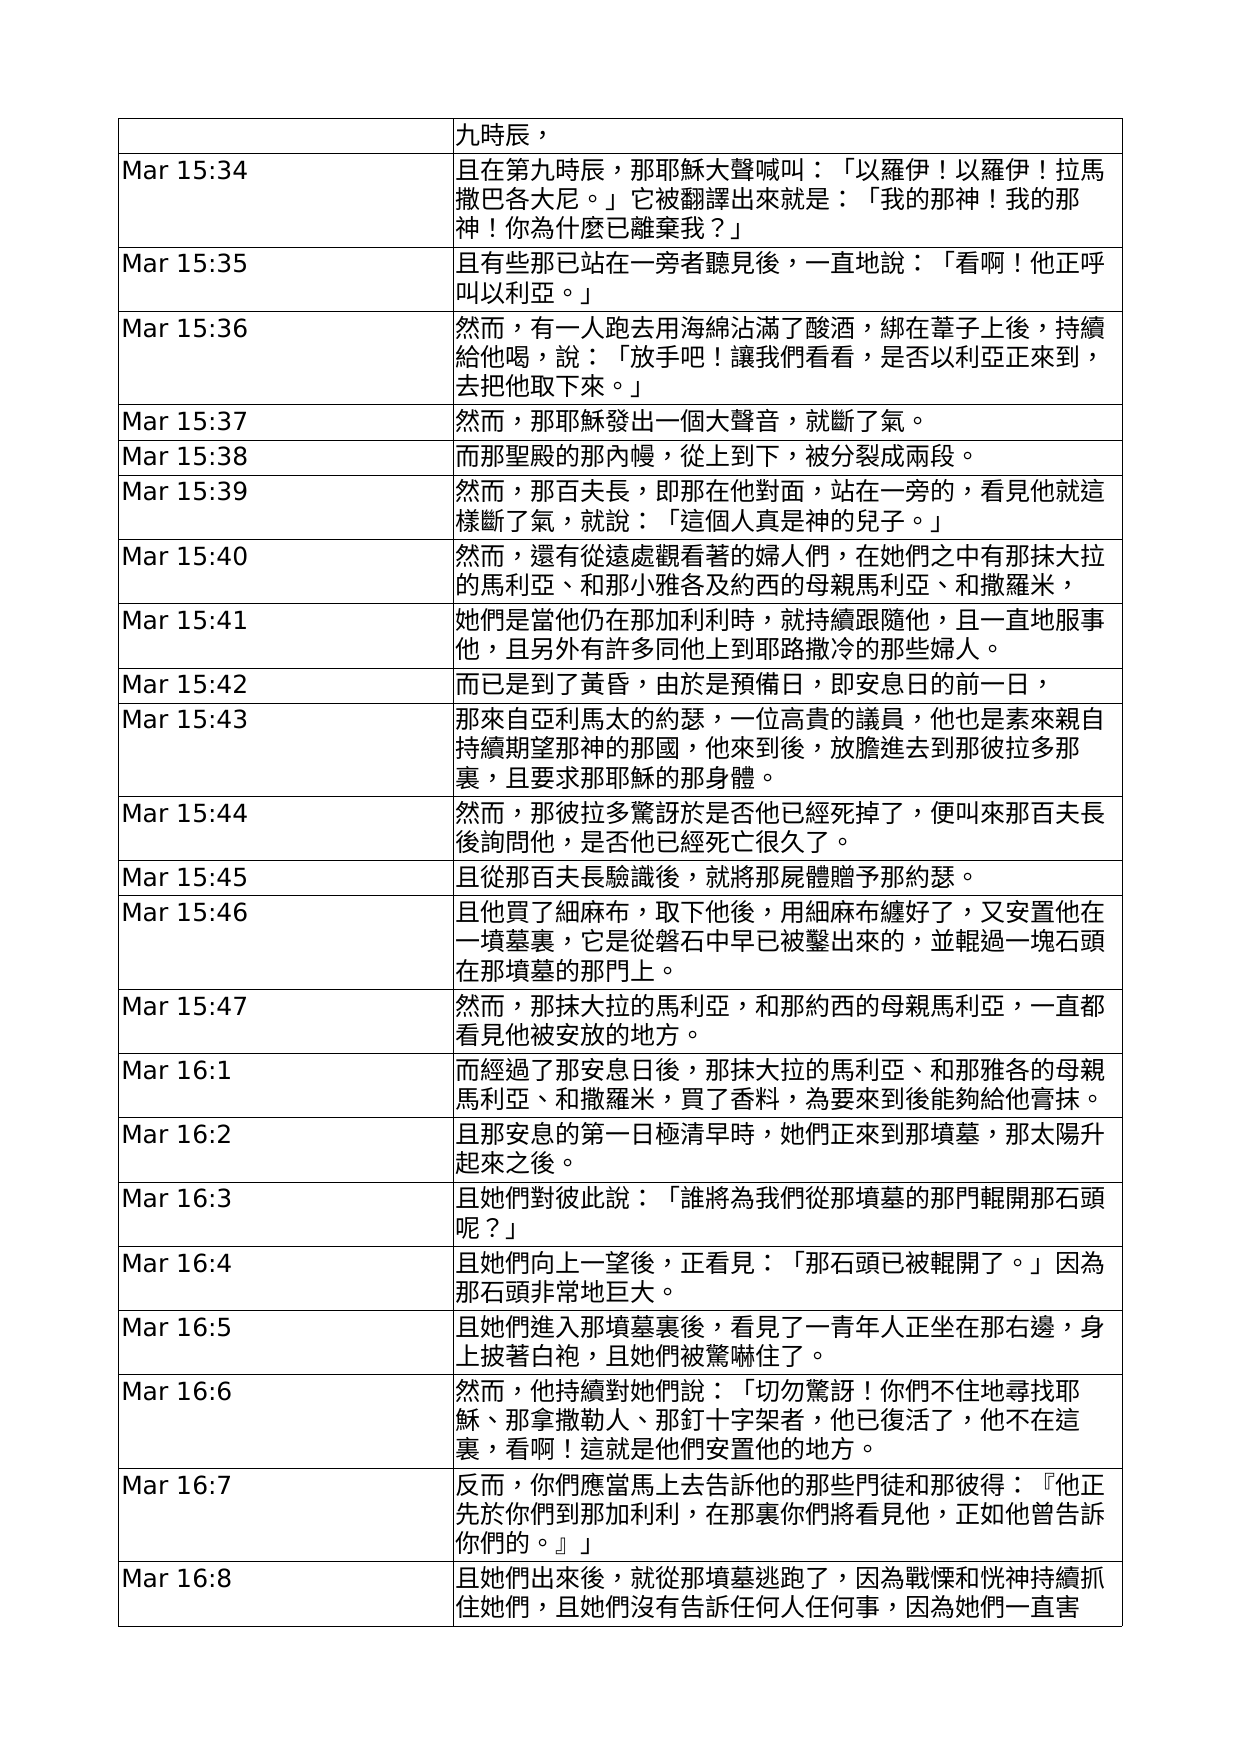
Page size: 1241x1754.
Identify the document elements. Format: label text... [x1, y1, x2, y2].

table_cell Mar 15:47 [119, 990, 453, 1053]
table_cell 她們是當他仍在那加利利時，就持續跟隨他，且一直地服事他，且另外有許多同他上到耶路撒冷的那些婦人。 [454, 604, 1122, 667]
table_cell Mar 16:1 [119, 1054, 453, 1117]
table_cell Mar 15:44 [119, 797, 453, 860]
table_cell 且從那百夫長驗識後，就將那屍體贈予那約瑟。 [454, 861, 1122, 895]
table_cell 而經過了那安息日後，那抹大拉的馬利亞、和那雅各的母親馬利亞、和撒羅米，買了香料，為要來到後能夠給他膏抹。 [454, 1054, 1122, 1117]
table_cell Mar 16:4 [119, 1247, 453, 1310]
table_cell 然而，那抹大拉的馬利亞，和那約西的母親馬利亞，一直都看見他被安放的地方。 [454, 990, 1122, 1053]
table_cell 且那安息的第一日極清早時，她們正來到那墳墓，那太陽升起來之後。 [454, 1118, 1122, 1182]
table_cell Mar 15:37 [119, 405, 453, 439]
table_cell 且她們對彼此說：「誰將為我們從那墳墓的那門輥開那石頭呢？」 [454, 1183, 1122, 1246]
table_cell Mar 16:8 [119, 1562, 453, 1626]
table_cell Mar 15:43 [119, 704, 453, 796]
table_cell 而已是到了黃昏，由於是預備日，即安息日的前一日， [454, 669, 1122, 702]
table_cell 且在第九時辰，那耶穌大聲喊叫：「以羅伊！以羅伊！拉馬撒巴各大尼。」它被翻譯出來就是：「我的那神！我的那神！你為什麼已離棄我？」 [454, 154, 1122, 247]
table_cell Mar 15:42 [119, 669, 453, 702]
table_cell Mar 15:35 [119, 248, 453, 311]
table_cell Mar 16:2 [119, 1118, 453, 1182]
table_cell Mar 15:45 [119, 861, 453, 895]
table_cell 且她們出來後，就從那墳墓逃跑了，因為戰慄和恍神持續抓住她們，且她們沒有告訴任何人任何事，因為她們一直害 [454, 1562, 1122, 1626]
table_cell Mar 15:41 [119, 604, 453, 667]
table_cell Mar 16:7 [119, 1469, 453, 1561]
table_cell 然而，那耶穌發出一個大聲音，就斷了氣。 [454, 405, 1122, 439]
table_cell 且她們向上一望後，正看見：「那石頭已被輥開了。」因為那石頭非常地巨大。 [454, 1247, 1122, 1310]
table_cell 然而，他持續對她們說：「切勿驚訝！你們不住地尋找耶穌、那拿撒勒人、那釘十字架者，他已復活了，他不在這裏，看啊！這就是他們安置他的地方。 [454, 1375, 1122, 1468]
table_cell [119, 119, 453, 153]
table_cell 然而，有一人跑去用海綿沾滿了酸酒，綁在葦子上後，持續給他喝，說：「放手吧！讓我們看看，是否以利亞正來到，去把他取下來。」 [454, 312, 1122, 404]
table_cell 且她們進入那墳墓裏後，看見了一青年人正坐在那右邊，身上披著白袍，且她們被驚嚇住了。 [454, 1311, 1122, 1374]
table_cell Mar 16:3 [119, 1183, 453, 1246]
table_cell 且有些那已站在一旁者聽見後，一直地說：「看啊！他正呼叫以利亞。」 [454, 248, 1122, 311]
table_cell 且他買了細麻布，取下他後，用細麻布纏好了，又安置他在一墳墓裏，它是從磐石中早已被鑿出來的，並輥過一塊石頭在那墳墓的那門上。 [454, 896, 1122, 989]
table_cell Mar 15:39 [119, 476, 453, 539]
table_cell Mar 15:46 [119, 896, 453, 989]
table_cell 然而，還有從遠處觀看著的婦人們，在她們之中有那抹大拉的馬利亞、和那小雅各及約西的母親馬利亞、和撒羅米， [454, 540, 1122, 603]
table_cell 然而，那百夫長，即那在他對面，站在一旁的，看見他就這樣斷了氣，就說：「這個人真是神的兒子。」 [454, 476, 1122, 539]
table_cell Mar 16:5 [119, 1311, 453, 1374]
table_cell Mar 15:40 [119, 540, 453, 603]
table_cell Mar 15:34 [119, 154, 453, 247]
table_cell 那來自亞利馬太的約瑟，一位高貴的議員，他也是素來親自持續期望那神的那國，他來到後，放膽進去到那彼拉多那裏，且要求那耶穌的那身體。 [454, 704, 1122, 796]
table_cell Mar 15:36 [119, 312, 453, 404]
table_cell 反而，你們應當馬上去告訴他的那些門徒和那彼得：『他正先於你們到那加利利，在那裏你們將看見他，正如他曾告訴你們的。』」 [454, 1469, 1122, 1561]
table_cell 九時辰， [454, 119, 1122, 153]
table_cell 而那聖殿的那內幔，從上到下，被分裂成兩段。 [454, 441, 1122, 474]
table_cell Mar 16:6 [119, 1375, 453, 1468]
table_cell Mar 15:38 [119, 441, 453, 474]
table_cell 然而，那彼拉多驚訝於是否他已經死掉了，便叫來那百夫長後詢問他，是否他已經死亡很久了。 [454, 797, 1122, 860]
